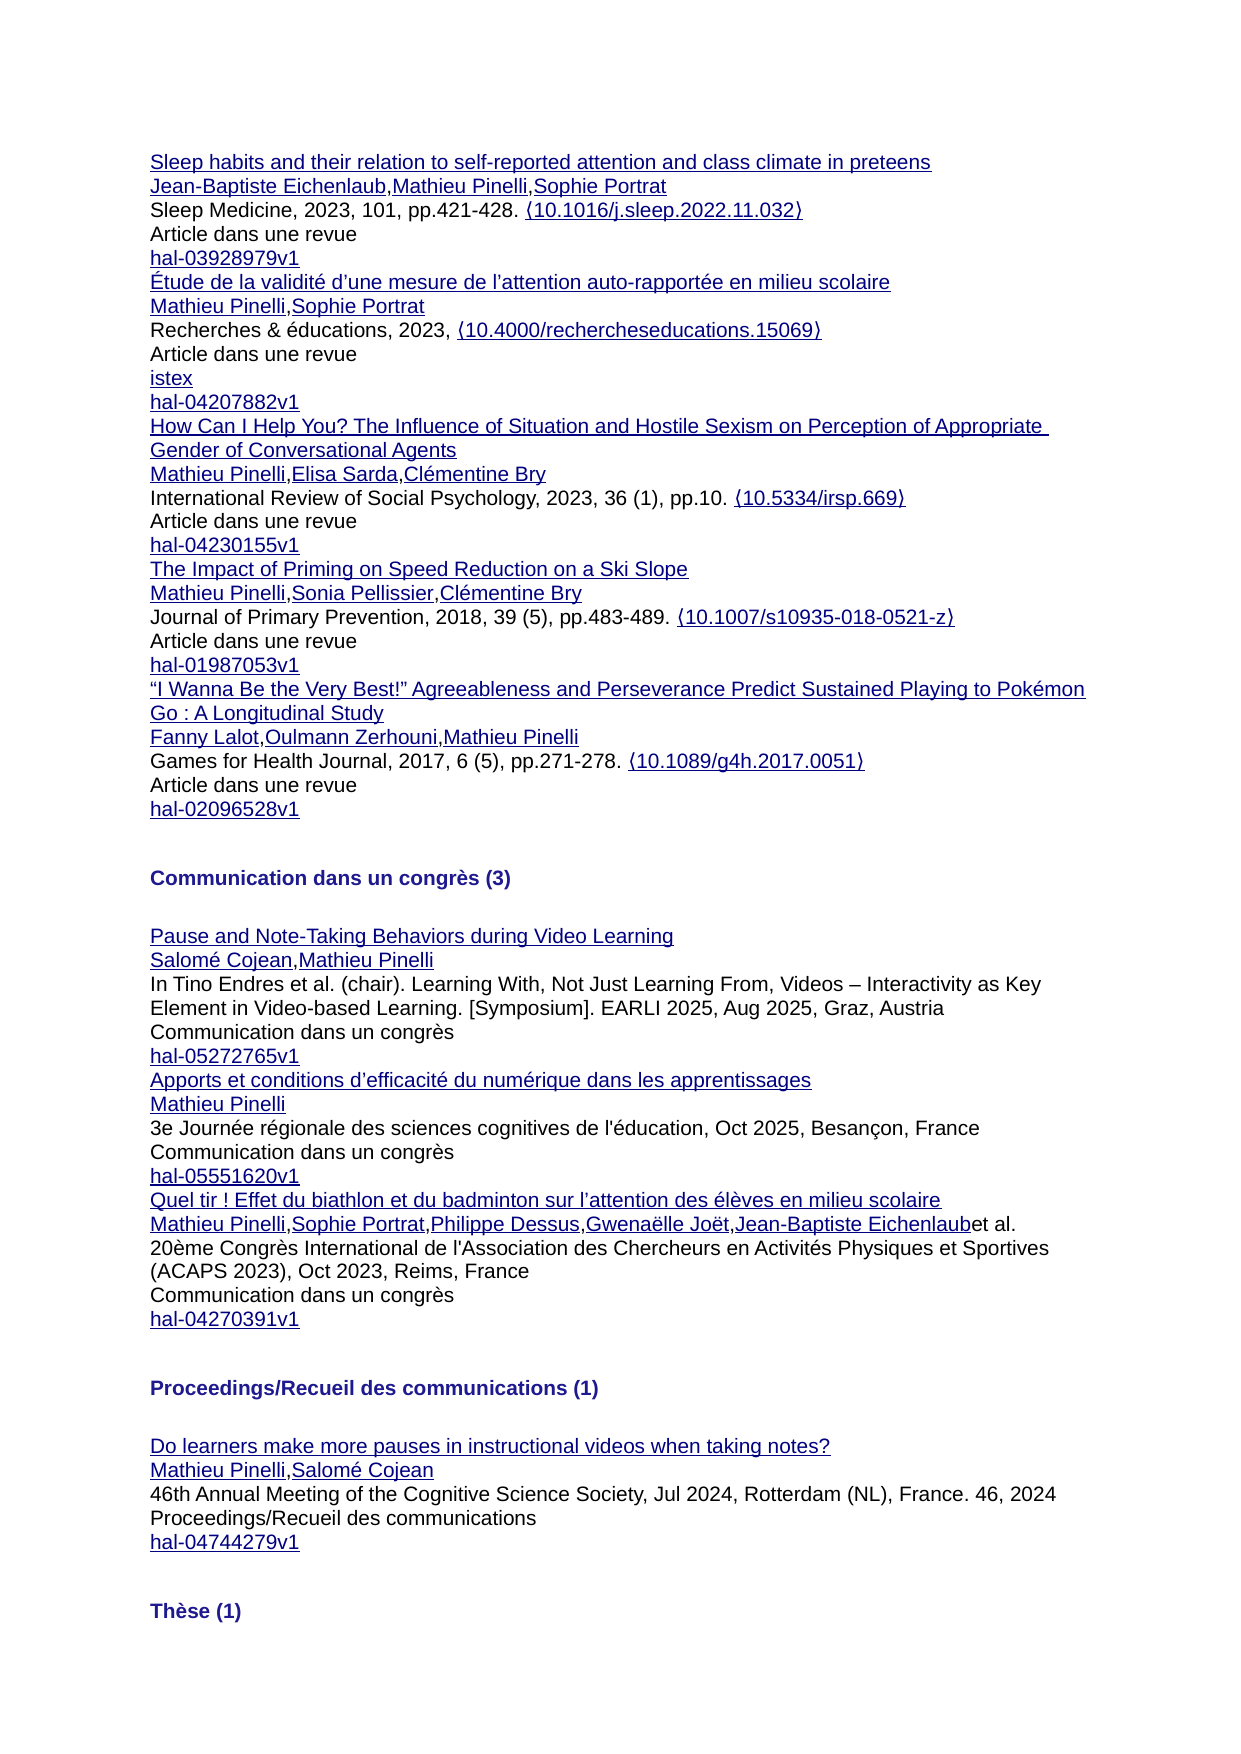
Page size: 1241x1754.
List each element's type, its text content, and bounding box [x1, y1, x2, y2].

table_cell Apports et conditions d’efficacité du numérique dans les apprentissages Mathieu Pinelli 3e Journée régionale des sciences cognitives de l'éducation, Oct 2025, Besançon, France Communication dans un congrès hal-05551620v1 [150, 1068, 1090, 1187]
table_cell How Can I Help You? The Influence of Situation and Hostile Sexism on Perception of Appropriate Gender of Conversational Agents Mathieu Pinelli,Elisa Sarda,Clémentine Bry International Review of Social Psychology, 2023, 36 (1), pp.10. ⟨10.5334/irsp.669⟩ Article dans une revue hal-04230155v1 [150, 414, 1090, 557]
table_header Do learners make more pauses in instructional videos when taking notes? Mathieu Pinelli,Salomé Cojean 46th Annual Meeting of the Cognitive Science Society, Jul 2024, Rotterdam (NL), France. 46, 2024 Proceedings/Recueil des communications hal-04744279v1 [150, 1434, 1090, 1554]
table_cell Sleep habits and their relation to self-reported attention and class climate in preteens Jean-Baptiste Eichenlaub,Mathieu Pinelli,Sophie Portrat Sleep Medicine, 2023, 101, pp.421-428. ⟨10.1016/j.sleep.2022.11.032⟩ Article dans une revue hal-03928979v1 [150, 150, 1090, 270]
table_cell “I Wanna Be the Very Best!” Agreeableness and Perseverance Predict Sustained Playing to Pokémon Go : A Longitudinal Study Fanny Lalot,Oulmann Zerhouni,Mathieu Pinelli Games for Health Journal, 2017, 6 (5), pp.271-278. ⟨10.1089/g4h.2017.0051⟩ Article dans une revue hal-02096528v1 [150, 677, 1090, 821]
subtitle Proceedings/Recueil des communications (1) [150, 1376, 1090, 1400]
table_cell Quel tir ! Effet du biathlon et du badminton sur l’attention des élèves en milieu scolaire Mathieu Pinelli,Sophie Portrat,Philippe Dessus,Gwenaëlle Joët,Jean-Baptiste Eichenlaubet al. 20ème Congrès International de l'Association des Chercheurs en Activités Physiques et Sportives (ACAPS 2023), Oct 2023, Reims, France Communication dans un congrès hal-04270391v1 [150, 1188, 1090, 1331]
subtitle Thèse (1) [150, 1599, 1090, 1623]
table_cell Étude de la validité d’une mesure de l’attention auto-rapportée en milieu scolaire Mathieu Pinelli,Sophie Portrat Recherches & éducations, 2023, ⟨10.4000/rechercheseducations.15069⟩ Article dans une revue istex hal-04207882v1 [150, 270, 1090, 413]
table_header Pause and Note-Taking Behaviors during Video Learning Salomé Cojean,Mathieu Pinelli In Tino Endres et al. (chair). Learning With, Not Just Learning From, Videos – Interactivity as Key Element in Video-based Learning. [Symposium]. EARLI 2025, Aug 2025, Graz, Austria Communication dans un congrès hal-05272765v1 [150, 924, 1090, 1068]
subtitle Communication dans un congrès (3) [150, 866, 1090, 889]
table_cell The Impact of Priming on Speed Reduction on a Ski Slope Mathieu Pinelli,Sonia Pellissier,Clémentine Bry Journal of Primary Prevention, 2018, 39 (5), pp.483-489. ⟨10.1007/s10935-018-0521-z⟩ Article dans une revue hal-01987053v1 [150, 557, 1090, 677]
